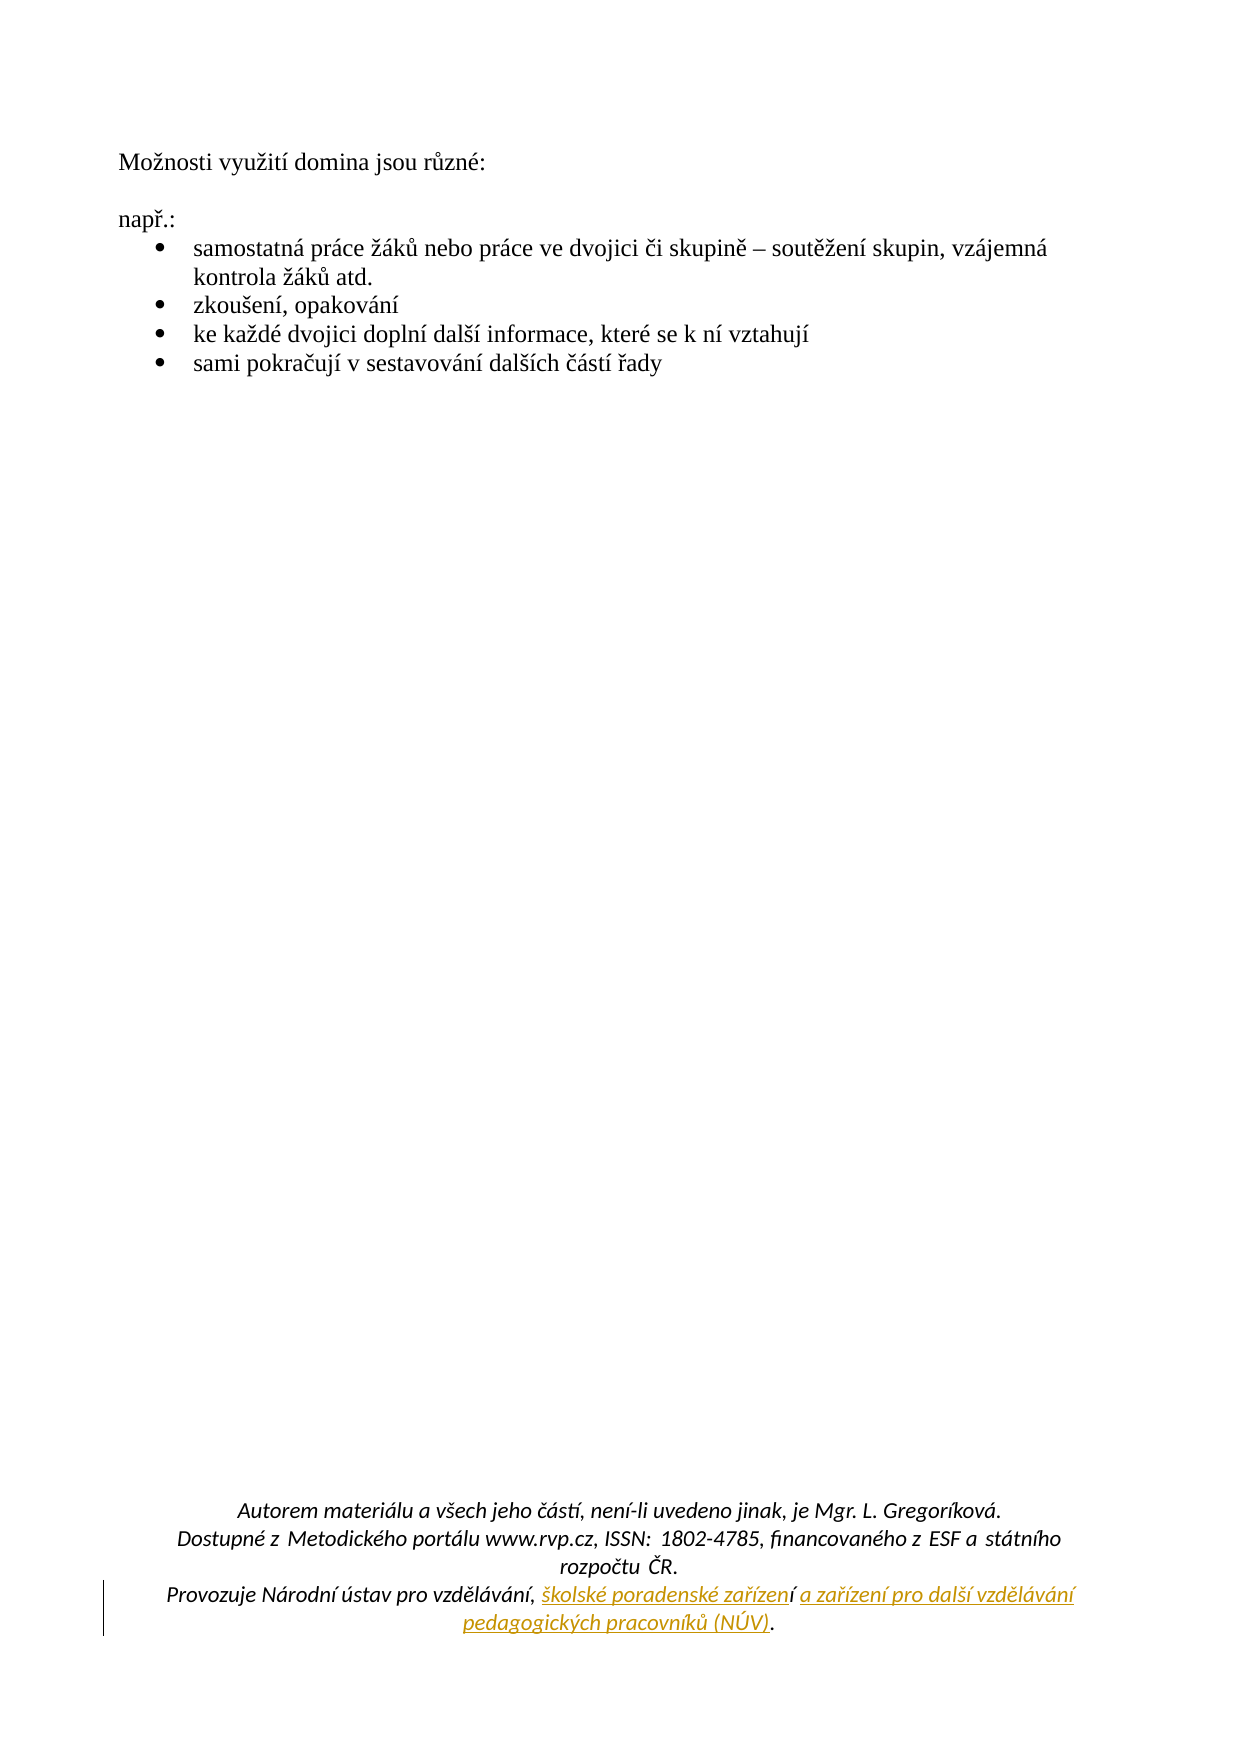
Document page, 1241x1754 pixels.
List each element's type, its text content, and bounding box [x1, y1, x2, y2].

text např.: [118, 204, 1122, 233]
list ke každé dvojici doplní další informace, které se k ní vztahují [156, 319, 1122, 348]
list zkoušení, opakování [156, 291, 1122, 319]
list sami pokračují v sestavování dalších částí řady [156, 348, 1122, 377]
text Možnosti využití domina jsou různé: [118, 147, 1122, 176]
list samostatná práce žáků nebo práce ve dvojici či skupině – soutěžení skupin, vzájemná kontrola žáků atd. [156, 233, 1122, 291]
